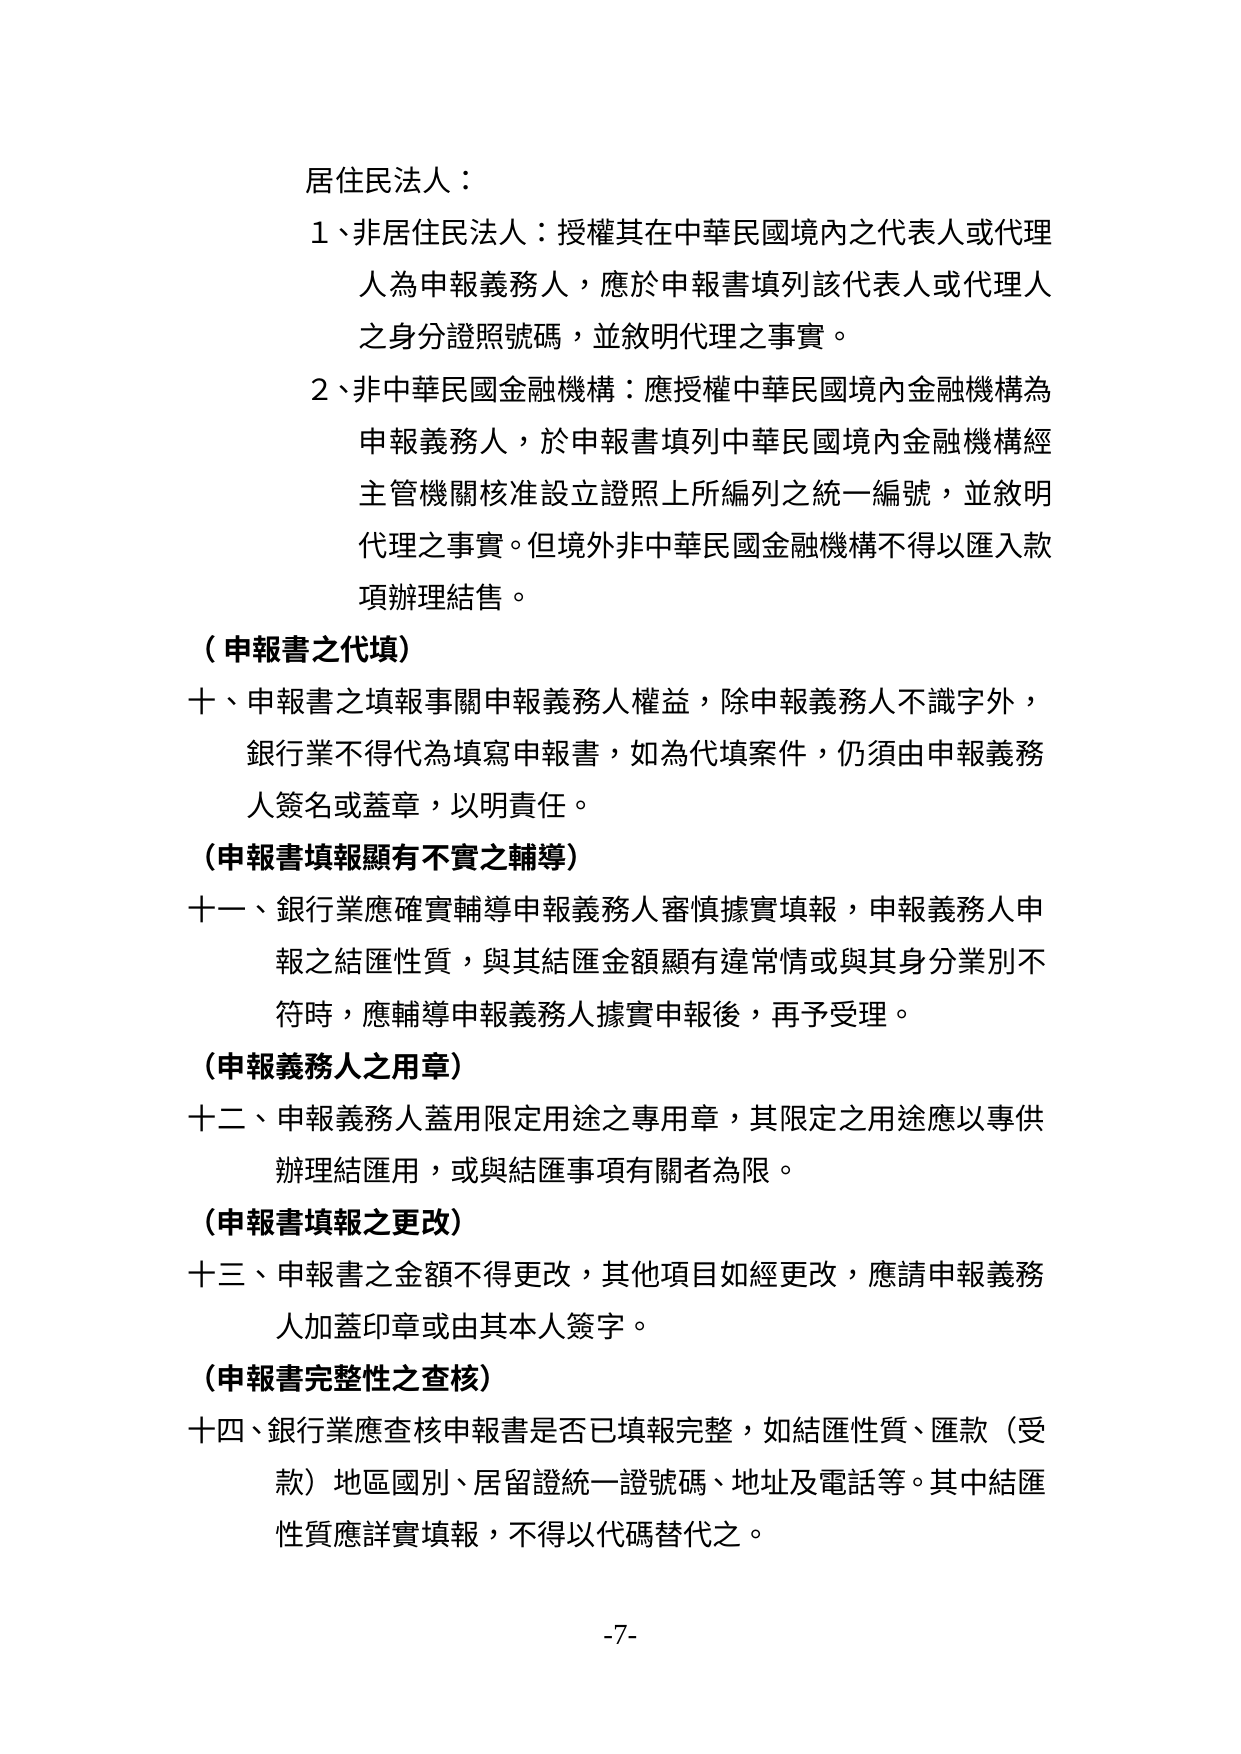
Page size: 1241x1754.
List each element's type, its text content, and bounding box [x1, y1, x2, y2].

text （ 申報書之代填） [187, 619, 1046, 671]
text （申報書完整性之查核） [187, 1348, 1046, 1400]
text 十三、申報書之金額不得更改，其他項目如經更改，應請申報義務人加蓋印章或由其本人簽字。 [187, 1244, 1046, 1348]
text 十一、銀行業應確實輔導申報義務人審慎據實填報，申報義務人申報之結匯性質，與其結匯金額顯有違常情或與其身分業別不符時，應輔導申報義務人據實申報後，再予受理。 [187, 879, 1046, 1035]
text 十四、銀行業應查核申報書是否已填報完整，如結匯性質、匯款（受款）地區國別、居留證統一證號碼、地址及電話等。其中結匯性質應詳實填報，不得以代碼替代之。 [187, 1400, 1046, 1556]
text 十二、申報義務人蓋用限定用途之專用章，其限定之用途應以專供辦理結匯用，或與結匯事項有關者為限。 [187, 1087, 1046, 1192]
text （申報義務人之用章） [187, 1035, 1046, 1087]
text 居住民法人： [223, 150, 1053, 202]
text （申報書填報顯有不實之輔導） [187, 827, 1050, 879]
text ２、非中華民國金融機構：應授權中華民國境內金融機構為申報義務人，於申報書填列中華民國境內金融機構經主管機關核准設立證照上所編列之統一編號，並敘明代理之事實。但境外非中華民國金融機構不得以匯入款項辦理結售。 [306, 358, 1053, 619]
text （申報書填報之更改） [187, 1192, 1046, 1244]
text 十、申報書之填報事關申報義務人權益，除申報義務人不識字外，銀行業不得代為填寫申報書，如為代填案件，仍須由申報義務人簽名或蓋章，以明責任。 [187, 671, 1046, 827]
text １、非居住民法人：授權其在中華民國境內之代表人或代理人為申報義務人，應於申報書填列該代表人或代理人之身分證照號碼，並敘明代理之事實。 [306, 202, 1053, 358]
